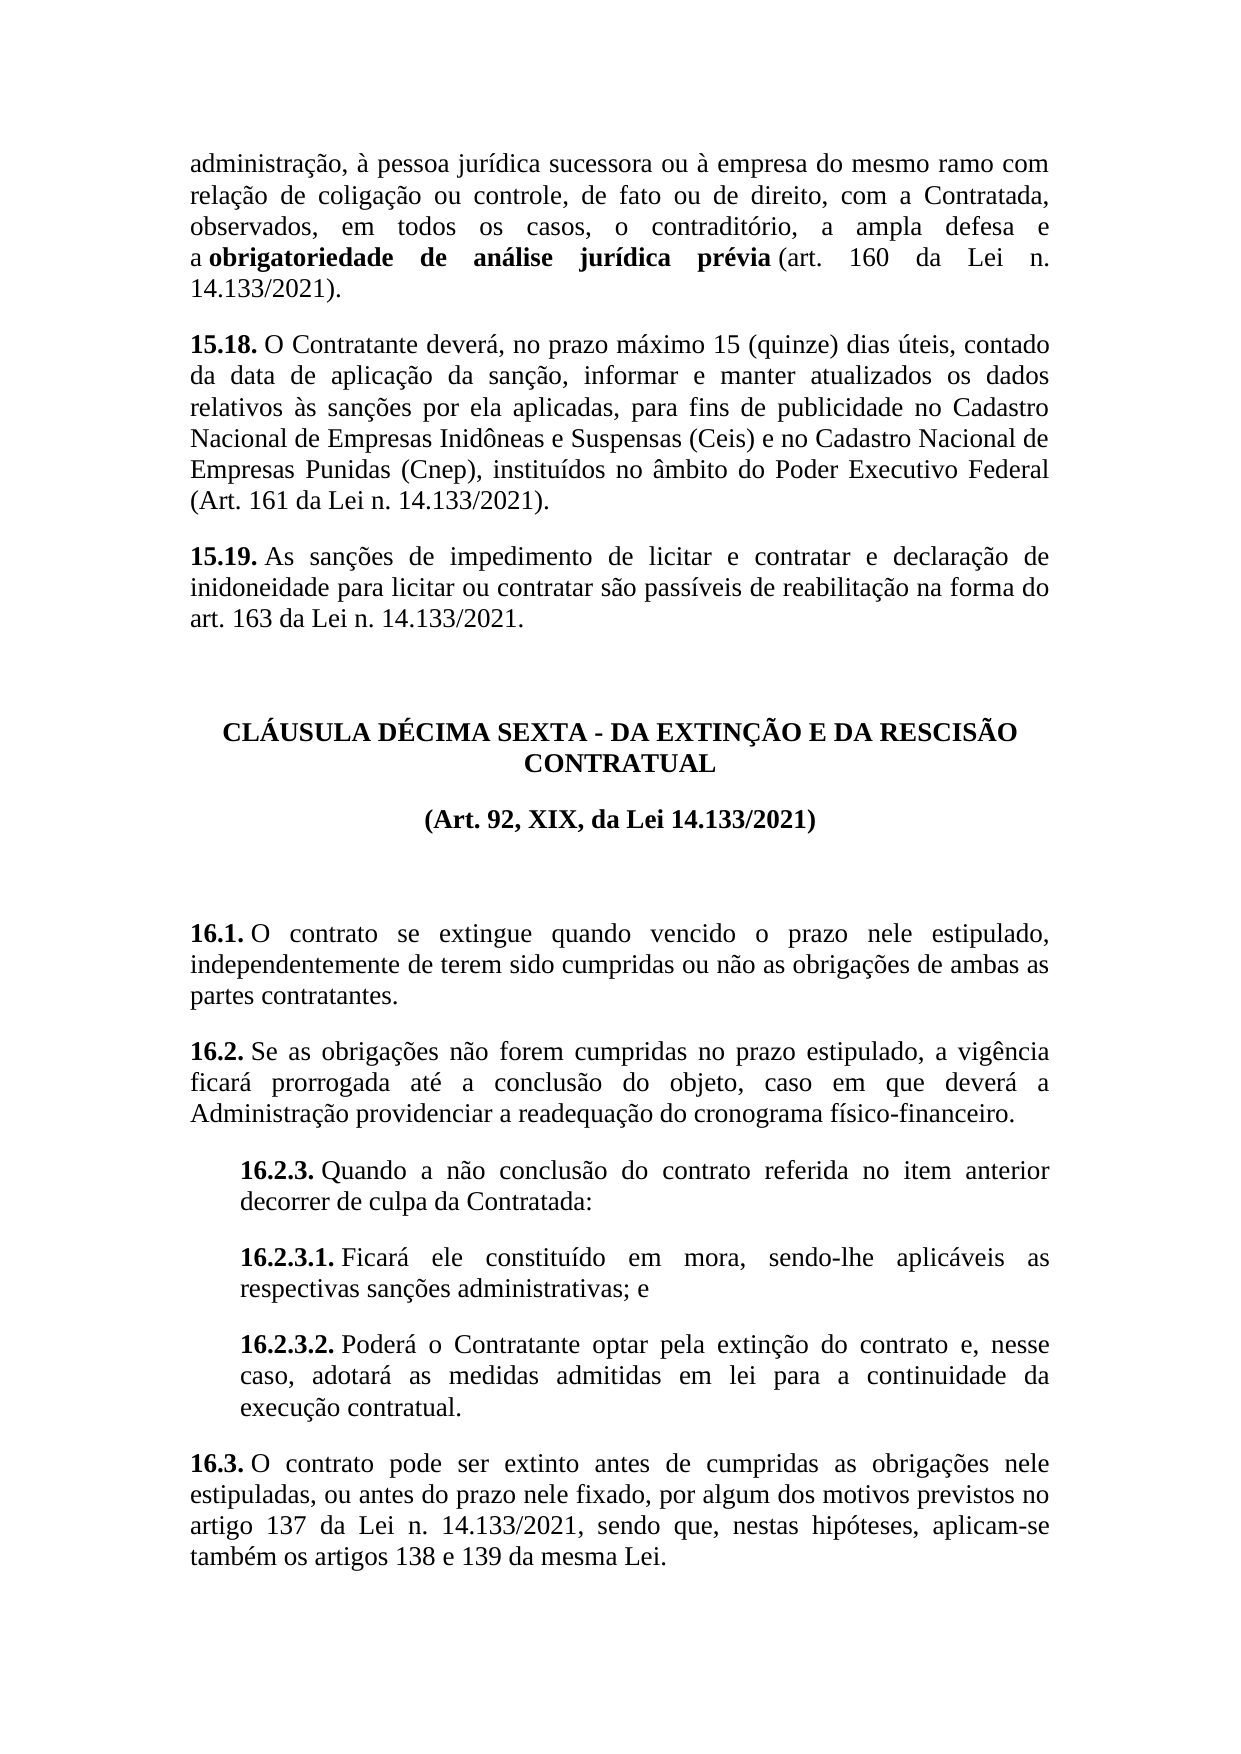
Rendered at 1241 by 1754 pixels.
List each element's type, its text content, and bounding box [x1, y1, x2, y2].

text 15.19. As sanções de impedimento de licitar e contratar e declaração de inidoneidade para licitar ou contratar são passíveis de reabilitação na forma do art. 163 da Lei n. 14.133/2021. [190, 540, 1051, 634]
text 16.2.3. Quando a não conclusão do contrato referida no item anterior decorrer de culpa da Contratada: [240, 1154, 1051, 1216]
text CLÁUSULA DÉCIMA SEXTA - DA EXTINÇÃO E DA RESCISÃO CONTRATUAL [190, 716, 1051, 778]
text 16.2.3.1. Ficará ele constituído em mora, sendo-lhe aplicáveis as respectivas sanções administrativas; e [240, 1241, 1051, 1303]
text (Art. 92, XIX, da Lei 14.133/2021) [190, 803, 1051, 834]
text 16.3. O contrato pode ser extinto antes de cumpridas as obrigações nele estipuladas, ou antes do prazo nele fixado, por algum dos motivos previstos no artigo 137 da Lei n. 14.133/2021, sendo que, nestas hipóteses, aplicam-se também os artigos 138 e 139 da mesma Lei. [190, 1447, 1051, 1571]
text 16.2.3.2. Poderá o Contratante optar pela extinção do contrato e, nesse caso, adotará as medidas admitidas em lei para a continuidade da execução contratual. [240, 1328, 1051, 1422]
text 16.1. O contrato se extingue quando vencido o prazo nele estipulado, independentemente de terem sido cumpridas ou não as obrigações de ambas as partes contratantes. [190, 917, 1051, 1010]
text 15.18. O Contratante deverá, no prazo máximo 15 (quinze) dias úteis, contado da data de aplicação da sanção, informar e manter atualizados os dados relativos às sanções por ela aplicadas, para fins de publicidade no Cadastro Nacional de Empresas Inidôneas e Suspensas (Ceis) e no Cadastro Nacional de Empresas Punidas (Cnep), instituídos no âmbito do Poder Executivo Federal (Art. 161 da Lei n. 14.133/2021). [190, 328, 1051, 515]
text administração, à pessoa jurídica sucessora ou à empresa do mesmo ramo com relação de coligação ou controle, de fato ou de direito, com a Contratada, observados, em todos os casos, o contraditório, a ampla defesa e a obrigatoriedade de análise jurídica prévia (art. 160 da Lei n. 14.133/2021). [190, 148, 1051, 303]
text 16.2. Se as obrigações não forem cumpridas no prazo estipulado, a vigência ficará prorrogada até a conclusão do objeto, caso em que deverá a Administração providenciar a readequação do cronograma físico-financeiro. [190, 1035, 1051, 1129]
